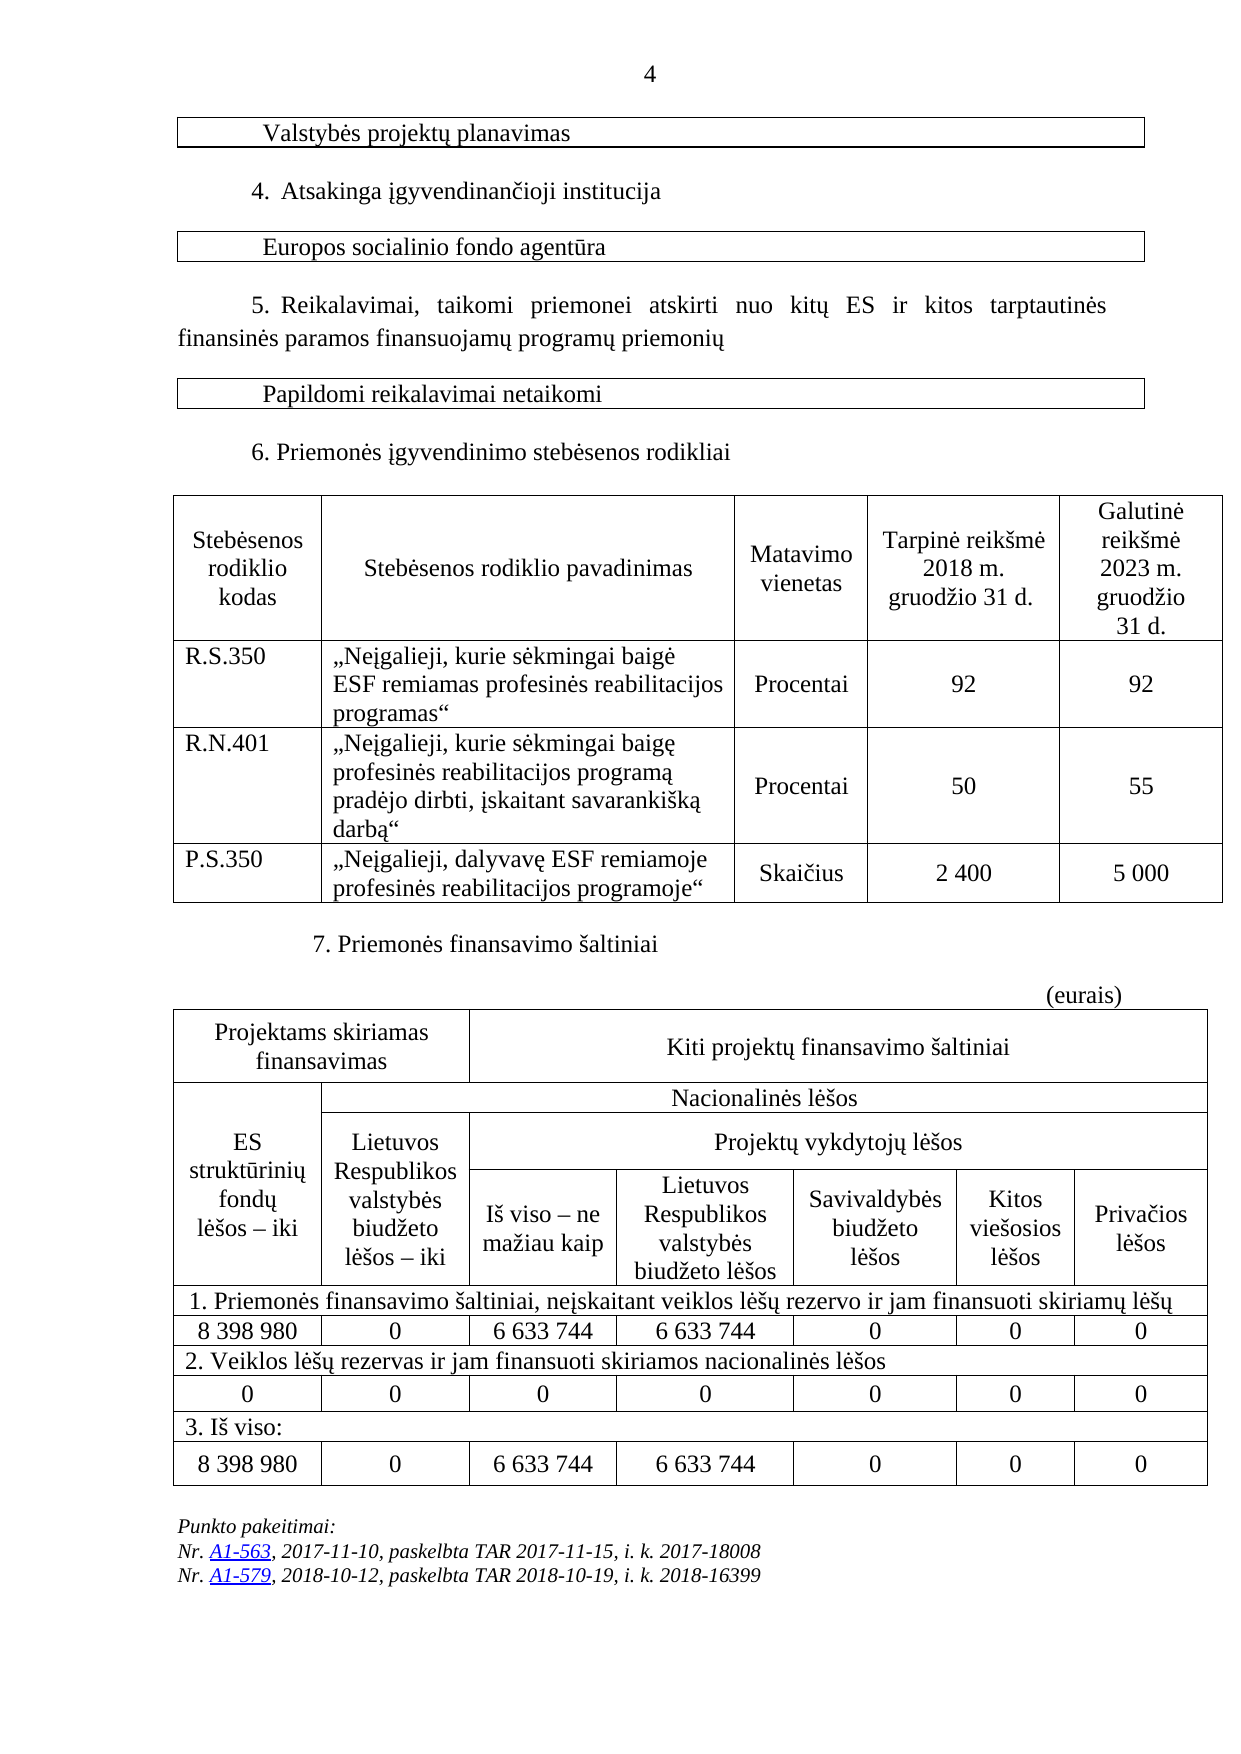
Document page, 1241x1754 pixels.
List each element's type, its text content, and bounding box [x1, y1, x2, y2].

table_header Matavimo vienetas [735, 496, 867, 640]
table_cell „Neįgalieji, dalyvavę ESF remiamoje profesinės reabilitacijos programoje“ [322, 844, 734, 902]
table_cell 0 [794, 1376, 956, 1411]
table_cell Procentai [735, 728, 867, 843]
table_cell 0 [322, 1442, 469, 1485]
text 4. Atsakinga įgyvendinančioji institucija [251, 176, 1122, 205]
table_cell ES struktūrinių fondų lėšos – iki [174, 1083, 321, 1285]
text 5. Reikalavimai, taikomi priemonei atskirti nuo kitų ES ir kitos tarptautinės finansinės paramos finansuojamų programų priemonių [177, 290, 1107, 352]
text 6. Priemonės įgyvendinimo stebėsenos rodikliai [251, 437, 1122, 466]
table_cell 1. Priemonės finansavimo šaltiniai, neįskaitant veiklos lėšų rezervo ir jam finansuoti skiriamų lėšų [174, 1286, 1207, 1315]
table_cell Lietuvos Respublikos valstybės biudžeto lėšos – iki [322, 1113, 469, 1285]
table_cell 92 [1060, 641, 1222, 727]
table_cell Nacionalinės lėšos [322, 1083, 1207, 1112]
table_cell 0 [617, 1376, 793, 1411]
table_header Stebėsenos rodiklio pavadinimas [322, 496, 734, 640]
table_cell Procentai [735, 641, 867, 727]
table_cell Kitos viešosios lėšos [957, 1170, 1074, 1285]
table_header Europos socialinio fondo agentūra [178, 232, 1144, 261]
table_cell 8 398 980 [174, 1442, 321, 1485]
table_cell R.S.350 [174, 641, 321, 727]
table_cell Skaičius [735, 844, 867, 902]
table_header Stebėsenos rodiklio kodas [174, 496, 321, 640]
table_cell Privačios lėšos [1075, 1170, 1207, 1285]
table_cell „Neįgalieji, kurie sėkmingai baigė ESF remiamas profesinės reabilitacijos programas“ [322, 641, 734, 727]
table_cell 0 [1075, 1376, 1207, 1411]
text Nr. A1-579, 2018-10-12, paskelbta TAR 2018-10-19, i. k. 2018-16399 [177, 1563, 1122, 1587]
table_cell 6 633 744 [470, 1316, 616, 1345]
table_cell 0 [794, 1442, 956, 1485]
table_cell Projektų vykdytojų lėšos [470, 1113, 1207, 1169]
table_cell 2. Veiklos lėšų rezervas ir jam finansuoti skiriamos nacionalinės lėšos [174, 1346, 1207, 1374]
table_cell 3. Iš viso: [174, 1412, 1207, 1441]
text Nr. A1-563, 2017-11-10, paskelbta TAR 2017-11-15, i. k. 2017-18008 [177, 1538, 1122, 1563]
table_cell 2 400 [868, 844, 1059, 902]
table_cell 0 [957, 1376, 1074, 1411]
table_cell 0 [1075, 1316, 1207, 1345]
text (eurais) [177, 983, 1122, 1009]
table_cell 6 633 744 [617, 1442, 793, 1485]
table_cell 0 [322, 1316, 469, 1345]
table_cell Savivaldybės biudžeto lėšos [794, 1170, 956, 1285]
table_cell P.S.350 [174, 844, 321, 902]
text 7. Priemonės finansavimo šaltiniai [177, 931, 1122, 957]
table_header Projektams skiriamas finansavimas [174, 1010, 469, 1082]
table_cell R.N.401 [174, 728, 321, 843]
table_cell 6 633 744 [470, 1442, 616, 1485]
table_cell 8 398 980 [174, 1316, 321, 1345]
table_header Galutinė reikšmė 2023 m. gruodžio 31 d. [1060, 496, 1222, 640]
table_cell 50 [868, 728, 1059, 843]
table_cell 0 [957, 1442, 1074, 1485]
table_cell 6 633 744 [617, 1316, 793, 1345]
table_cell 5 000 [1060, 844, 1222, 902]
table_cell 0 [174, 1376, 321, 1411]
table_cell 0 [957, 1316, 1074, 1345]
table_cell 0 [470, 1376, 616, 1411]
table_header Valstybės projektų planavimas [178, 118, 1144, 146]
table_cell 55 [1060, 728, 1222, 843]
table_cell Lietuvos Respublikos valstybės biudžeto lėšos [617, 1170, 793, 1285]
table_cell Iš viso – ne mažiau kaip [470, 1170, 616, 1285]
table_cell „Neįgalieji, kurie sėkmingai baigę profesinės reabilitacijos programą pradėjo dirbti, įskaitant savarankišką darbą“ [322, 728, 734, 843]
table_cell 0 [322, 1376, 469, 1411]
table_header Kiti projektų finansavimo šaltiniai [470, 1010, 1207, 1082]
table_cell 0 [794, 1316, 956, 1345]
table_cell 92 [868, 641, 1059, 727]
table_cell 0 [1075, 1442, 1207, 1485]
table_header Papildomi reikalavimai netaikomi [178, 379, 1144, 408]
table_header Tarpinė reikšmė 2018 m. gruodžio 31 d. [868, 496, 1059, 640]
text Punkto pakeitimai: [177, 1514, 1122, 1538]
